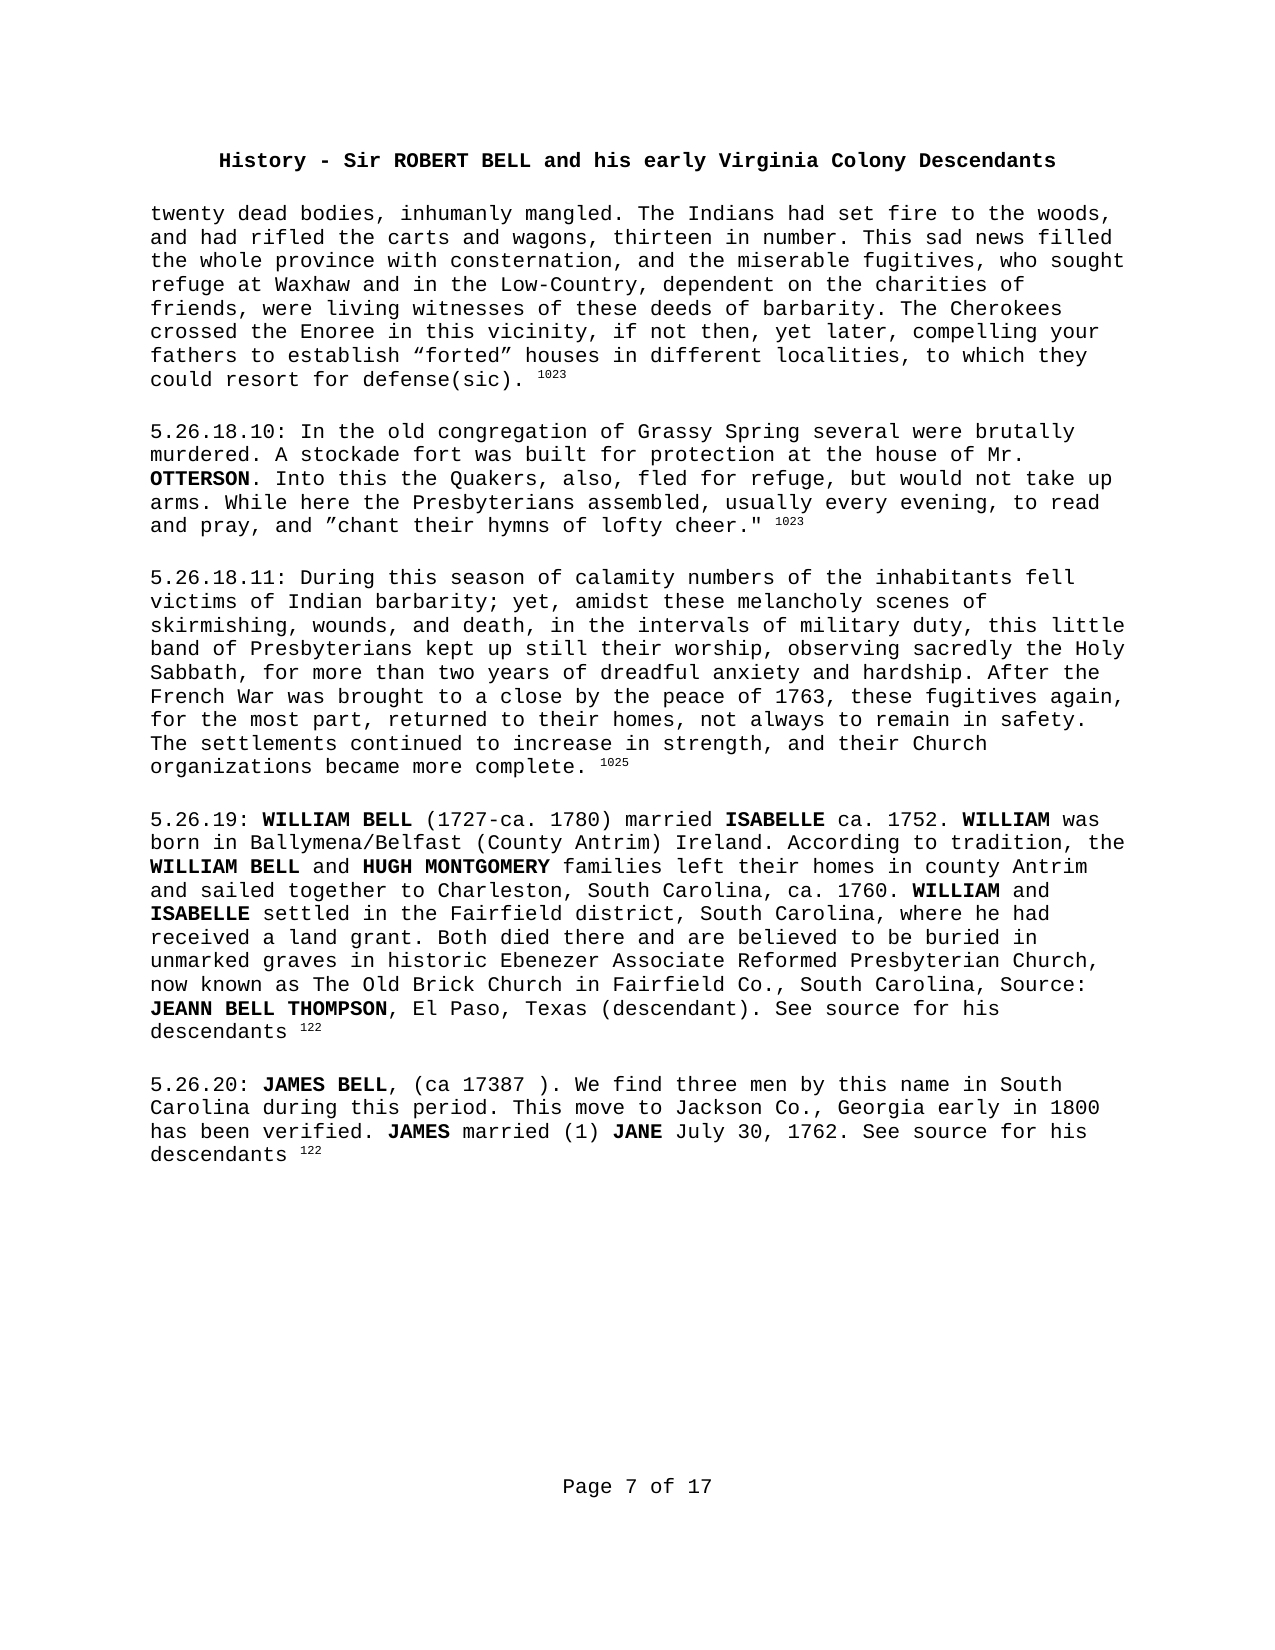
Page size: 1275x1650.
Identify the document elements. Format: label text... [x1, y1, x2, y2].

text 5.26.18.10: In the old congregation of Grassy Spring several were brutally murdered. A stockade fort was built for protection at the house of Mr. Otterson. Into this the Quakers, also, fled for refuge, but would not take up arms. While here the Presbyterians assembled, usually every evening, to read and pray, and ”chant their hymns of lofty cheer." 1023 [150, 421, 1125, 539]
text twenty dead bodies, inhumanly mangled. The Indians had set fire to the woods, and had rifled the carts and wagons, thirteen in number. This sad news filled the whole province with consternation, and the miserable fugitives, who sought refuge at Waxhaw and in the Low-Country, dependent on the charities of friends, were living witnesses of these deeds of barbarity. The Cherokees crossed the Enoree in this vicinity, if not then, yet later, compelling your fathers to establish “forted” houses in different localities, to which they could resort for defense(sic). 1023 [150, 203, 1125, 392]
text 5.26.18.11: During this season of calamity numbers of the inhabitants fell victims of Indian barbarity; yet, amidst these melancholy scenes of skirmishing, wounds, and death, in the intervals of military duty, this little band of Presbyterians kept up still their worship, observing sacredly the Holy Sabbath, for more than two years of dreadful anxiety and hardship. After the French War was brought to a close by the peace of 1763, these fugitives again, for the most part, returned to their homes, not always to remain in safety. The settlements continued to increase in strength, and their Church organizations became more complete. 1025 [150, 567, 1125, 780]
text 5.26.19: William bell (1727-ca. 1780) married Isabelle ca. 1752. William was born in Ballymena/Belfast (County Antrim) Ireland. According to tradition, the William bell and Hugh Montgomery families left their homes in county Antrim and sailed together to Charleston, South Carolina, ca. 1760. William and Isabelle settled in the Fairfield district, South Carolina, where he had received a land grant. Both died there and are believed to be buried in unmarked graves in historic Ebenezer Associate Reformed Presbyterian Church, now known as The Old Brick Church in Fairfield Co., South Carolina, Source: Jeann bell Thompson, El Paso, Texas (descendant). See source for his descendants 122 [150, 809, 1125, 1045]
text 5.26.20: James bell, (ca 17387 ). We find three men by this name in South Carolina during this period. This move to Jackson Co., Georgia early in 1800 has been verified. James married (1) Jane July 30, 1762. See source for his descendants 122 [150, 1073, 1125, 1168]
